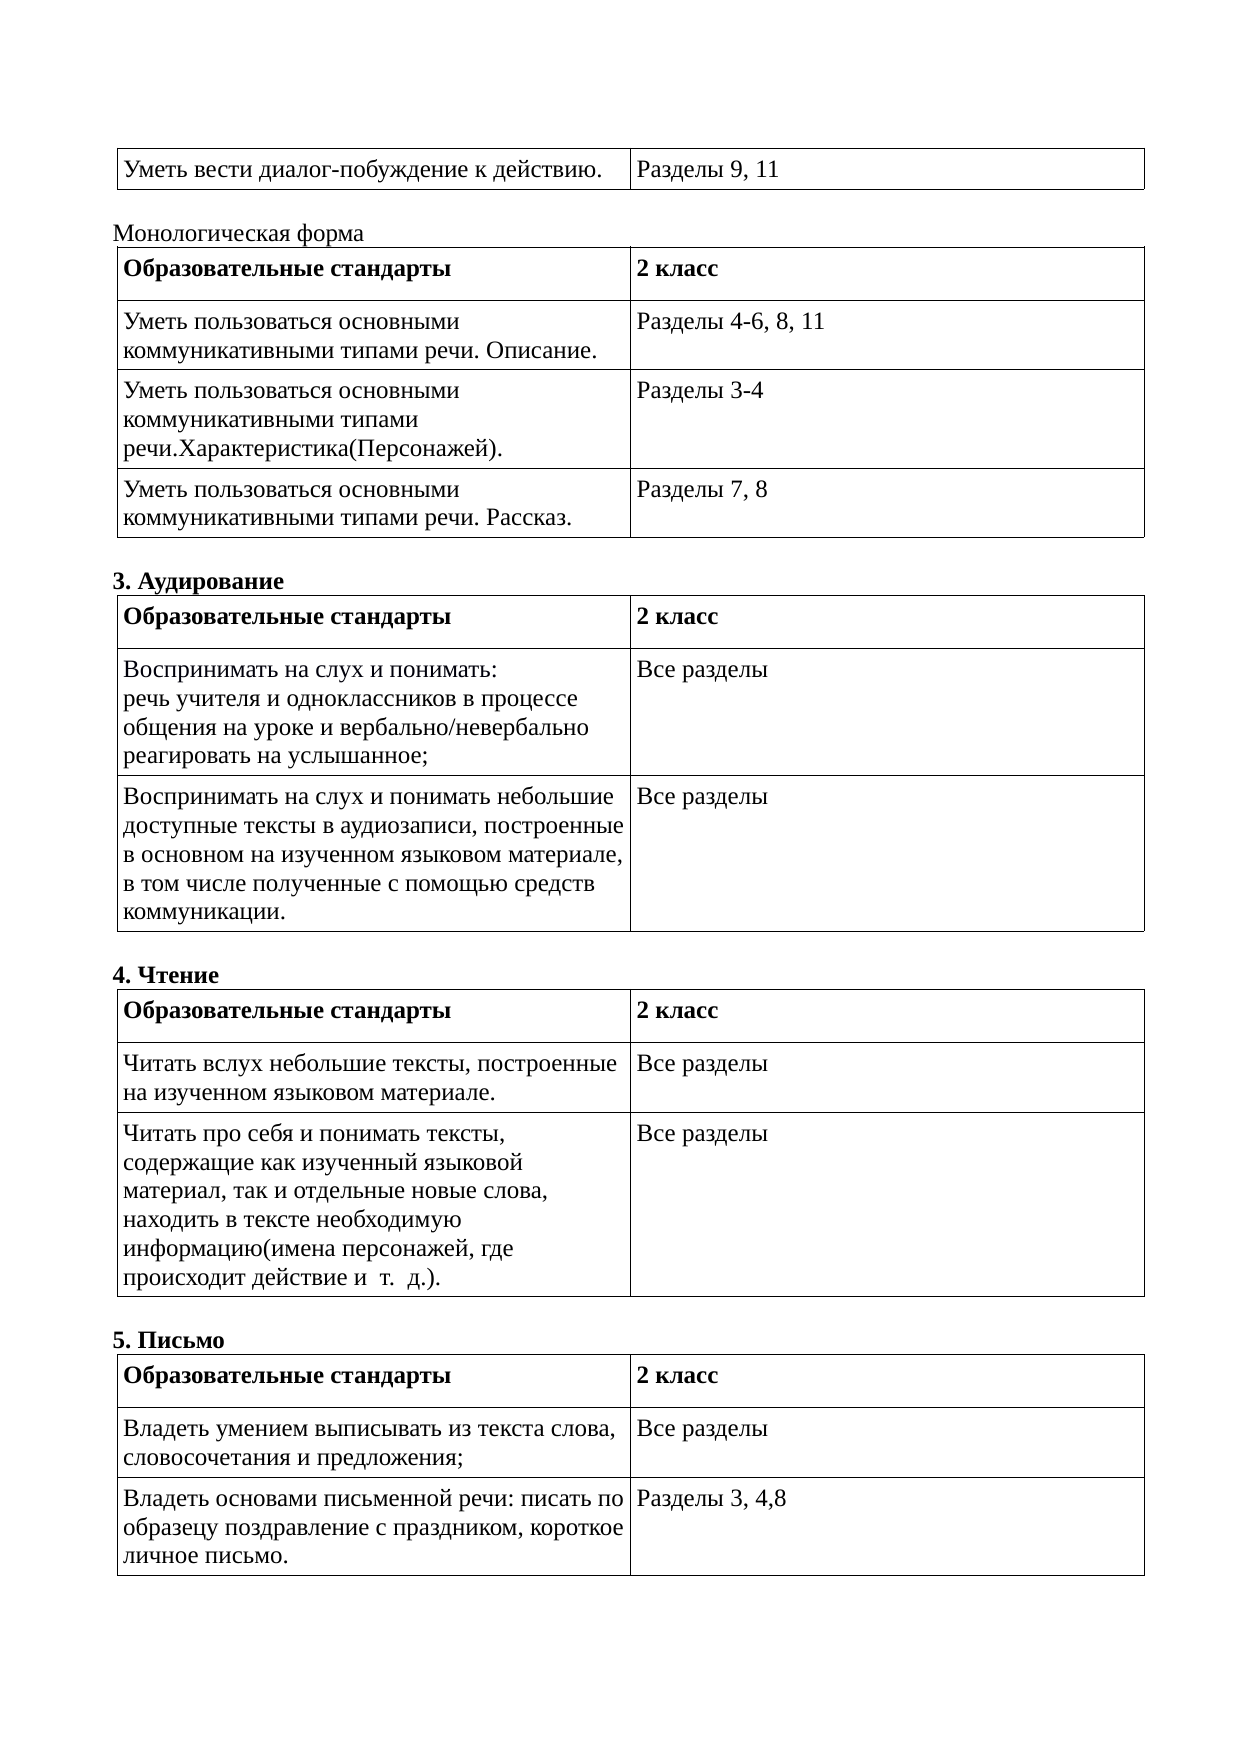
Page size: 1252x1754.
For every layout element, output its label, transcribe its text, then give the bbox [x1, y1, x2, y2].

table_cell Все разделы [631, 1113, 1144, 1296]
table_cell Читать про себя и понимать тексты, содержащие как изученный языковой материал, так и отдельные новые слова, находить в тексте необходимую информацию(имена персонажей, где происходит действие и т. д.). [118, 1113, 630, 1296]
table_header Образовательные стандарты [118, 596, 630, 648]
table_header 2 класс [631, 990, 1144, 1042]
table_cell Все разделы [631, 649, 1144, 775]
table_cell Уметь пользоваться основными коммуникативными типами речи. Рассказ. [118, 469, 630, 537]
table_cell Читать вслух небольшие тексты, построенные на изученном языковом материале. [118, 1043, 630, 1112]
table_cell Уметь пользоваться основными коммуникативными типами речи. Описание. [118, 301, 630, 369]
table_cell Разделы 3, 4,8 [631, 1478, 1144, 1575]
table_cell Разделы 7, 8 [631, 469, 1144, 537]
table_header 2 класс [631, 1355, 1144, 1407]
table_cell Разделы 9, 11 [631, 149, 1144, 188]
table_cell Владеть основами письменной речи: писать по образецу поздравление с праздником, короткое личное письмо. [118, 1478, 630, 1575]
table_header Образовательные стандарты [118, 990, 630, 1042]
table_header 2 класс [631, 596, 1144, 648]
table_cell Уметь пользоваться основными коммуникативными типами речи.Характеристика(Персонажей). [118, 370, 630, 467]
text 5. Письмо [112, 1325, 1139, 1354]
table_header Образовательные стандарты [118, 248, 630, 300]
table_cell Разделы 4-6, 8, 11 [631, 301, 1144, 369]
table_header 2 класс [631, 248, 1144, 300]
table_cell Владеть умением выписывать из текста слова, словосочетания и предложения; [118, 1408, 630, 1477]
text 4. Чтение [112, 960, 1139, 989]
text Монологическая форма [112, 218, 1139, 246]
table_cell Все разделы [631, 776, 1144, 931]
table_header Образовательные стандарты [118, 1355, 630, 1407]
table_cell Воспринимать на слух и понимать небольшие доступные тексты в аудиозаписи, построенные в основном на изученном языковом материале, в том числе полученные с помощью средств коммуникации. [118, 776, 630, 931]
text 3. Аудирование [112, 566, 1139, 595]
table_cell Все разделы [631, 1043, 1144, 1112]
table_cell Воспринимать на слух и понимать: речь учителя и одноклассников в процессе общения на уроке и вербально/невербально реагировать на услышанное; [118, 649, 630, 775]
table_cell Все разделы [631, 1408, 1144, 1477]
table_cell Уметь вести диалог-побуждение к действию. [118, 149, 630, 188]
table_cell Разделы 3-4 [631, 370, 1144, 467]
